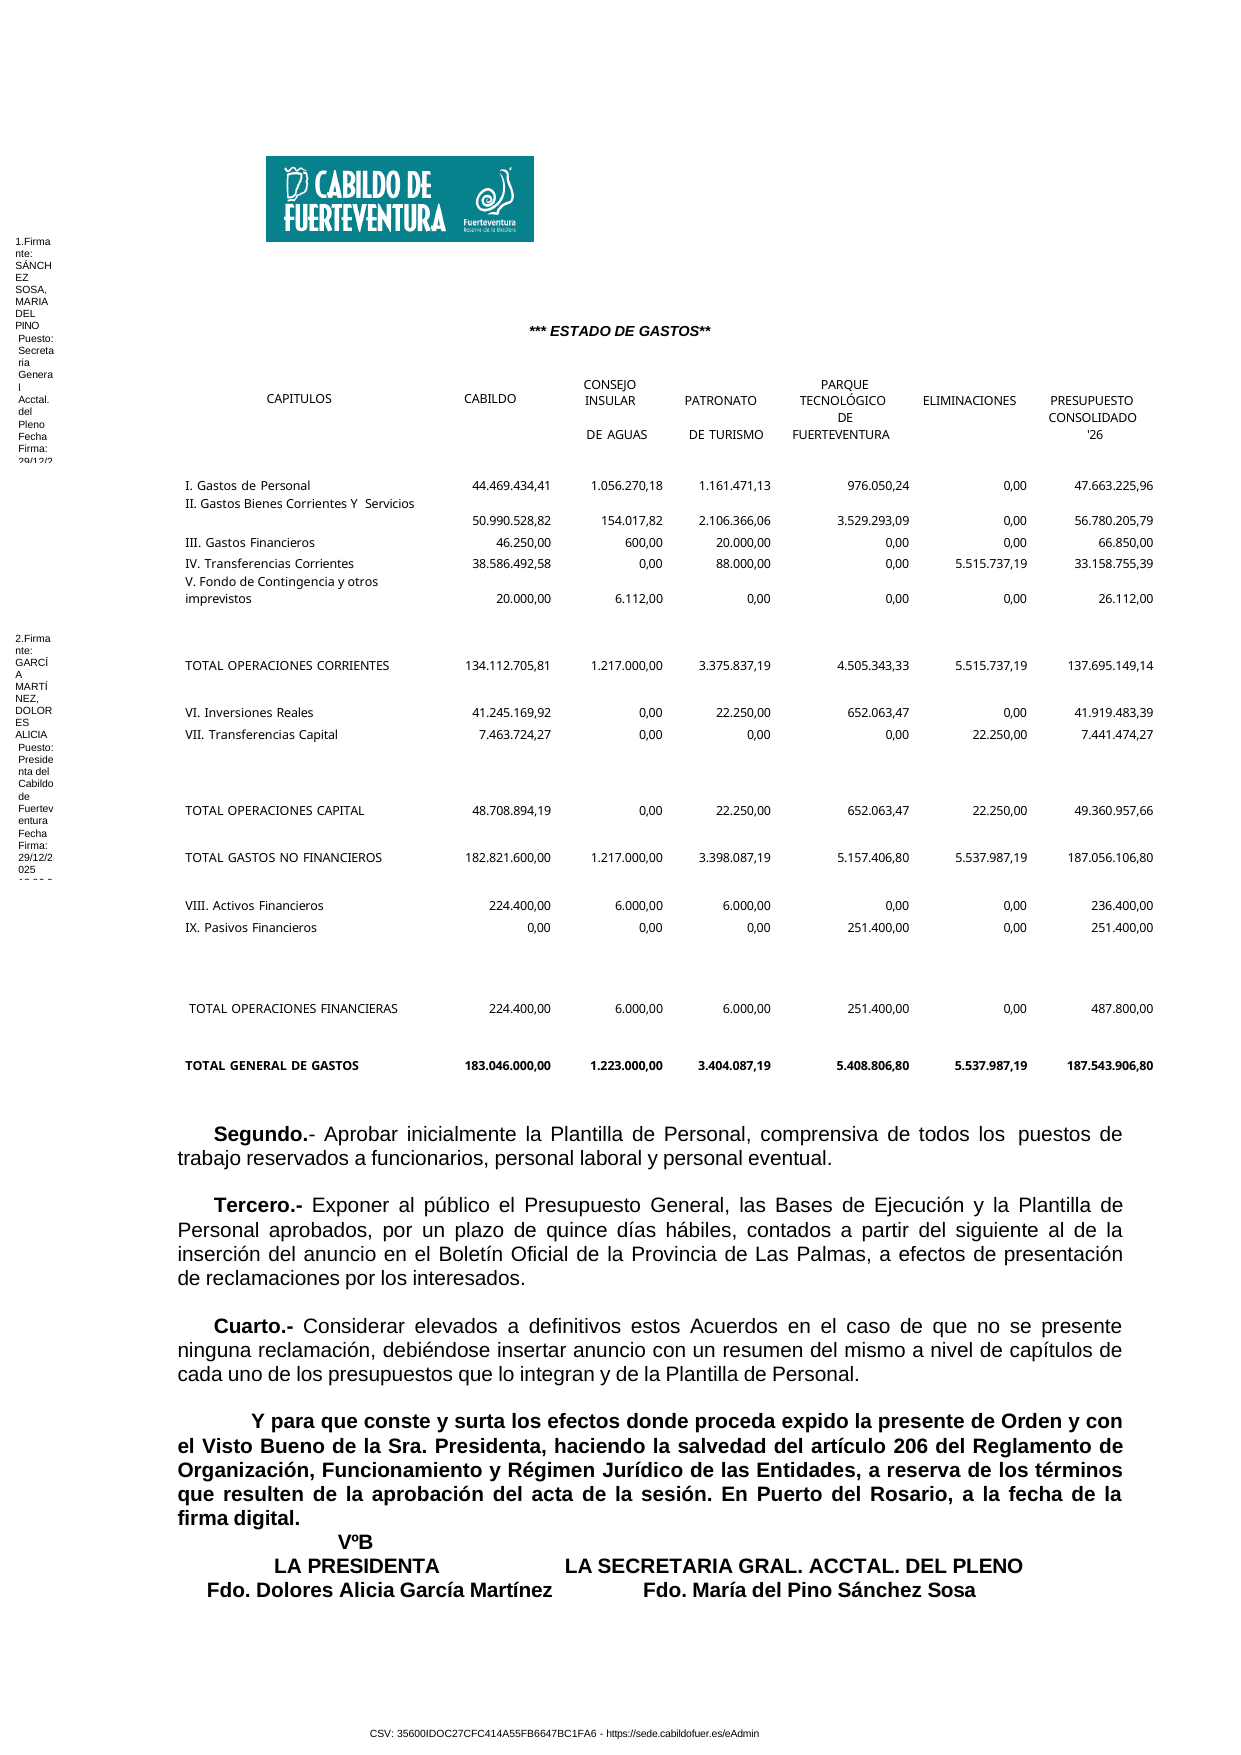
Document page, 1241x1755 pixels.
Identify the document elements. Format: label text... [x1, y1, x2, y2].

table_cell 88.000,00 [670, 554, 793, 573]
table_cell 5.515.737,19 [921, 629, 1034, 686]
table_cell 187.056.106,80 [1035, 831, 1158, 879]
table_cell 0,00 [670, 721, 793, 770]
table_cell 600,00 [560, 530, 670, 554]
table_cell 6.000,00 [560, 965, 670, 1033]
table_cell 0,00 [793, 879, 921, 914]
text Cuarto.- Considerar elevados a definitivos estos Acuerdos en el caso de que no se presente ninguna reclamación, debiéndose insertar anuncio con un resumen del mismo a nivel de capítulos de cada uno de los presupuestos que lo integran y de la Plantilla de Personal. [177, 1314, 1123, 1386]
table_cell 3.529.293,09 [793, 495, 921, 530]
table_cell 22.250,00 [670, 686, 793, 721]
text Puesto: Presidenta del Cabildo de Fuerteventura Fecha Firma: 29/12/2025 12:06:02 [18, 741, 54, 879]
table_cell 652.063,47 [793, 686, 921, 721]
table_cell 1.223.000,00 [560, 1033, 670, 1075]
table_cell 66.850,00 [1035, 530, 1158, 554]
table_cell 41.919.483,39 [1035, 686, 1158, 721]
table_cell 0,00 [429, 915, 560, 965]
table_cell 0,00 [921, 965, 1034, 1033]
text CAPITULOS CABILDO [266, 392, 522, 407]
table_cell 0,00 [921, 530, 1034, 554]
table_cell 6.000,00 [670, 965, 793, 1033]
table_cell 0,00 [921, 573, 1034, 629]
table_cell 3.398.087,19 [670, 831, 793, 879]
table_cell 0,00 [670, 573, 793, 629]
table_cell 50.990.528,82 [429, 495, 560, 530]
table_cell 7.441.474,27 [1035, 721, 1158, 770]
table_cell 0,00 [560, 721, 670, 770]
table_cell 0,00 [921, 686, 1034, 721]
text PARQUE [821, 376, 1184, 393]
table_cell 224.400,00 [429, 965, 560, 1033]
table_cell 6.000,00 [560, 879, 670, 914]
table_cell 20.000,00 [670, 530, 793, 554]
text Y para que conste y surta los efectos donde proceda expido la presente de Orden y con el Visto Bueno de la Sra. Presidenta, haciendo la salvedad del artículo 206 del Reglamento de Organización, Funcionamiento y Régimen Jurídico de las Entidades, a reserva de los términos que resulten de la aprobación del acta de la sesión. En Puerto del Rosario, a la fecha de la firma digital. [177, 1409, 1123, 1530]
table_header I. Gastos de Personal [180, 475, 429, 495]
table_cell 5.537.987,19 [921, 831, 1034, 879]
table_header 1.056.270,18 [560, 475, 670, 495]
table_cell TOTAL GENERAL DE GASTOS [180, 1033, 429, 1075]
text CONSOLIDADO '26 [1048, 409, 1158, 443]
table_cell 6.000,00 [670, 879, 793, 914]
table_cell 5.157.406,80 [793, 831, 921, 879]
table_cell 5.408.806,80 [793, 1033, 921, 1075]
table_cell 0,00 [793, 721, 921, 770]
table_cell 1.217.000,00 [560, 831, 670, 879]
table_cell 251.400,00 [793, 965, 921, 1033]
table_cell 236.400,00 [1035, 879, 1158, 914]
table_cell 3.404.087,19 [670, 1033, 793, 1075]
table_cell 183.046.000,00 [429, 1033, 560, 1075]
table_cell 1.217.000,00 [560, 629, 670, 686]
text TECNOLÓGICO ELIMINACIONES PRESUPUESTO [799, 394, 1184, 409]
table_cell 0,00 [921, 495, 1034, 530]
table_cell 0,00 [560, 915, 670, 965]
table_cell 0,00 [560, 770, 670, 831]
text Tercero.- Exponer al público el Presupuesto General, las Bases de Ejecución y la Plantilla de Personal aprobados, por un plazo de quince días hábiles, contados a partir del siguiente al de la inserción del anuncio en el Boletín Oficial de la Provincia de Las Palmas, a efectos de presentación de reclamaciones por los interesados. [177, 1193, 1123, 1290]
table_cell II. Gastos Bienes Corrientes Y Servicios [180, 495, 429, 530]
table_cell 22.250,00 [921, 770, 1034, 831]
text Segundo.- Aprobar inicialmente la Plantilla de Personal, comprensiva de todos los puestos de trabajo reservados a funcionarios, personal laboral y personal eventual. [177, 1121, 1123, 1170]
table_cell 0,00 [560, 686, 670, 721]
table_cell 251.400,00 [793, 915, 921, 965]
table_cell TOTAL OPERACIONES CORRIENTES [180, 629, 429, 686]
table_header 1.161.471,13 [670, 475, 793, 495]
table_cell 0,00 [560, 554, 670, 573]
table_cell 137.695.149,14 [1035, 629, 1158, 686]
table_cell 41.245.169,92 [429, 686, 560, 721]
table_header 44.469.434,41 [429, 475, 560, 495]
table_cell 0,00 [793, 573, 921, 629]
table_cell 652.063,47 [793, 770, 921, 831]
table_cell 38.586.492,58 [429, 554, 560, 573]
table_cell 5.537.987,19 [921, 1033, 1034, 1075]
table_cell 0,00 [921, 879, 1034, 914]
table_cell 3.375.837,19 [670, 629, 793, 686]
text VºB [338, 1530, 1184, 1554]
table_cell 182.821.600,00 [429, 831, 560, 879]
table_cell 46.250,00 [429, 530, 560, 554]
table_cell TOTAL OPERACIONES CAPITAL [180, 770, 429, 831]
text CONSEJO [583, 376, 762, 393]
table_cell IV. Transferencias Corrientes [180, 554, 429, 573]
table_cell 0,00 [793, 554, 921, 573]
text *** ESTADO DE GASTOS** [521, 323, 720, 340]
table_cell 56.780.205,79 [1035, 495, 1158, 530]
table_cell 0,00 [921, 915, 1034, 965]
table_header 976.050,24 [793, 475, 921, 495]
subtitle LA PRESIDENTA LA SECRETARIA GRAL. ACCTAL. DEL PLENO [274, 1554, 1184, 1578]
table_cell 487.800,00 [1035, 965, 1158, 1033]
table_cell 0,00 [670, 915, 793, 965]
table_cell 22.250,00 [921, 721, 1034, 770]
table_cell VI. Inversiones Reales [180, 686, 429, 721]
table_header 0,00 [921, 475, 1034, 495]
table_cell 20.000,00 [429, 573, 560, 629]
text 1.Firmante: SÁNCHEZ SOSA,MARIA DEL PINO [15, 236, 54, 332]
table_cell III. Gastos Financieros [180, 530, 429, 554]
table_cell 154.017,82 [560, 495, 670, 530]
table_cell 48.708.894,19 [429, 770, 560, 831]
table_cell TOTAL OPERACIONES FINANCIERAS [180, 965, 429, 1033]
table_cell 33.158.755,39 [1035, 554, 1158, 573]
table_header 47.663.225,96 [1035, 475, 1158, 495]
table_cell TOTAL GASTOS NO FINANCIEROS [180, 831, 429, 879]
text DE AGUAS DE TURISMO [162, 426, 764, 443]
text INSULAR PATRONATO [585, 394, 762, 409]
text Puesto: Secretaria General Acctal. del Pleno Fecha Firma: 29/12/2025 12:04:38 [18, 332, 54, 463]
text Fdo. Dolores Alicia García Martínez Fdo. María del Pino Sánchez Sosa [207, 1578, 1184, 1602]
table_cell VIII. Activos Financieros [180, 879, 429, 914]
table_cell 4.505.343,33 [793, 629, 921, 686]
table_cell 134.112.705,81 [429, 629, 560, 686]
table_cell 6.112,00 [560, 573, 670, 629]
text DE FUERTEVENTURA [792, 409, 901, 443]
table_cell 7.463.724,27 [429, 721, 560, 770]
table_cell 49.360.957,66 [1035, 770, 1158, 831]
text 2.Firmante: GARCÍA MARTÍNEZ, DOLORES ALICIA [15, 633, 54, 741]
table_cell 224.400,00 [429, 879, 560, 914]
table_cell IX. Pasivos Financieros [180, 915, 429, 965]
table_cell 251.400,00 [1035, 915, 1158, 965]
table_cell V. Fondo de Contingencia y otros imprevistos [180, 573, 429, 629]
table_cell VII. Transferencias Capital [180, 721, 429, 770]
table_cell 5.515.737,19 [921, 554, 1034, 573]
table_cell 22.250,00 [670, 770, 793, 831]
table_cell 2.106.366,06 [670, 495, 793, 530]
table_cell 26.112,00 [1035, 573, 1158, 629]
table_cell 0,00 [793, 530, 921, 554]
table_cell 187.543.906,80 [1035, 1033, 1158, 1075]
